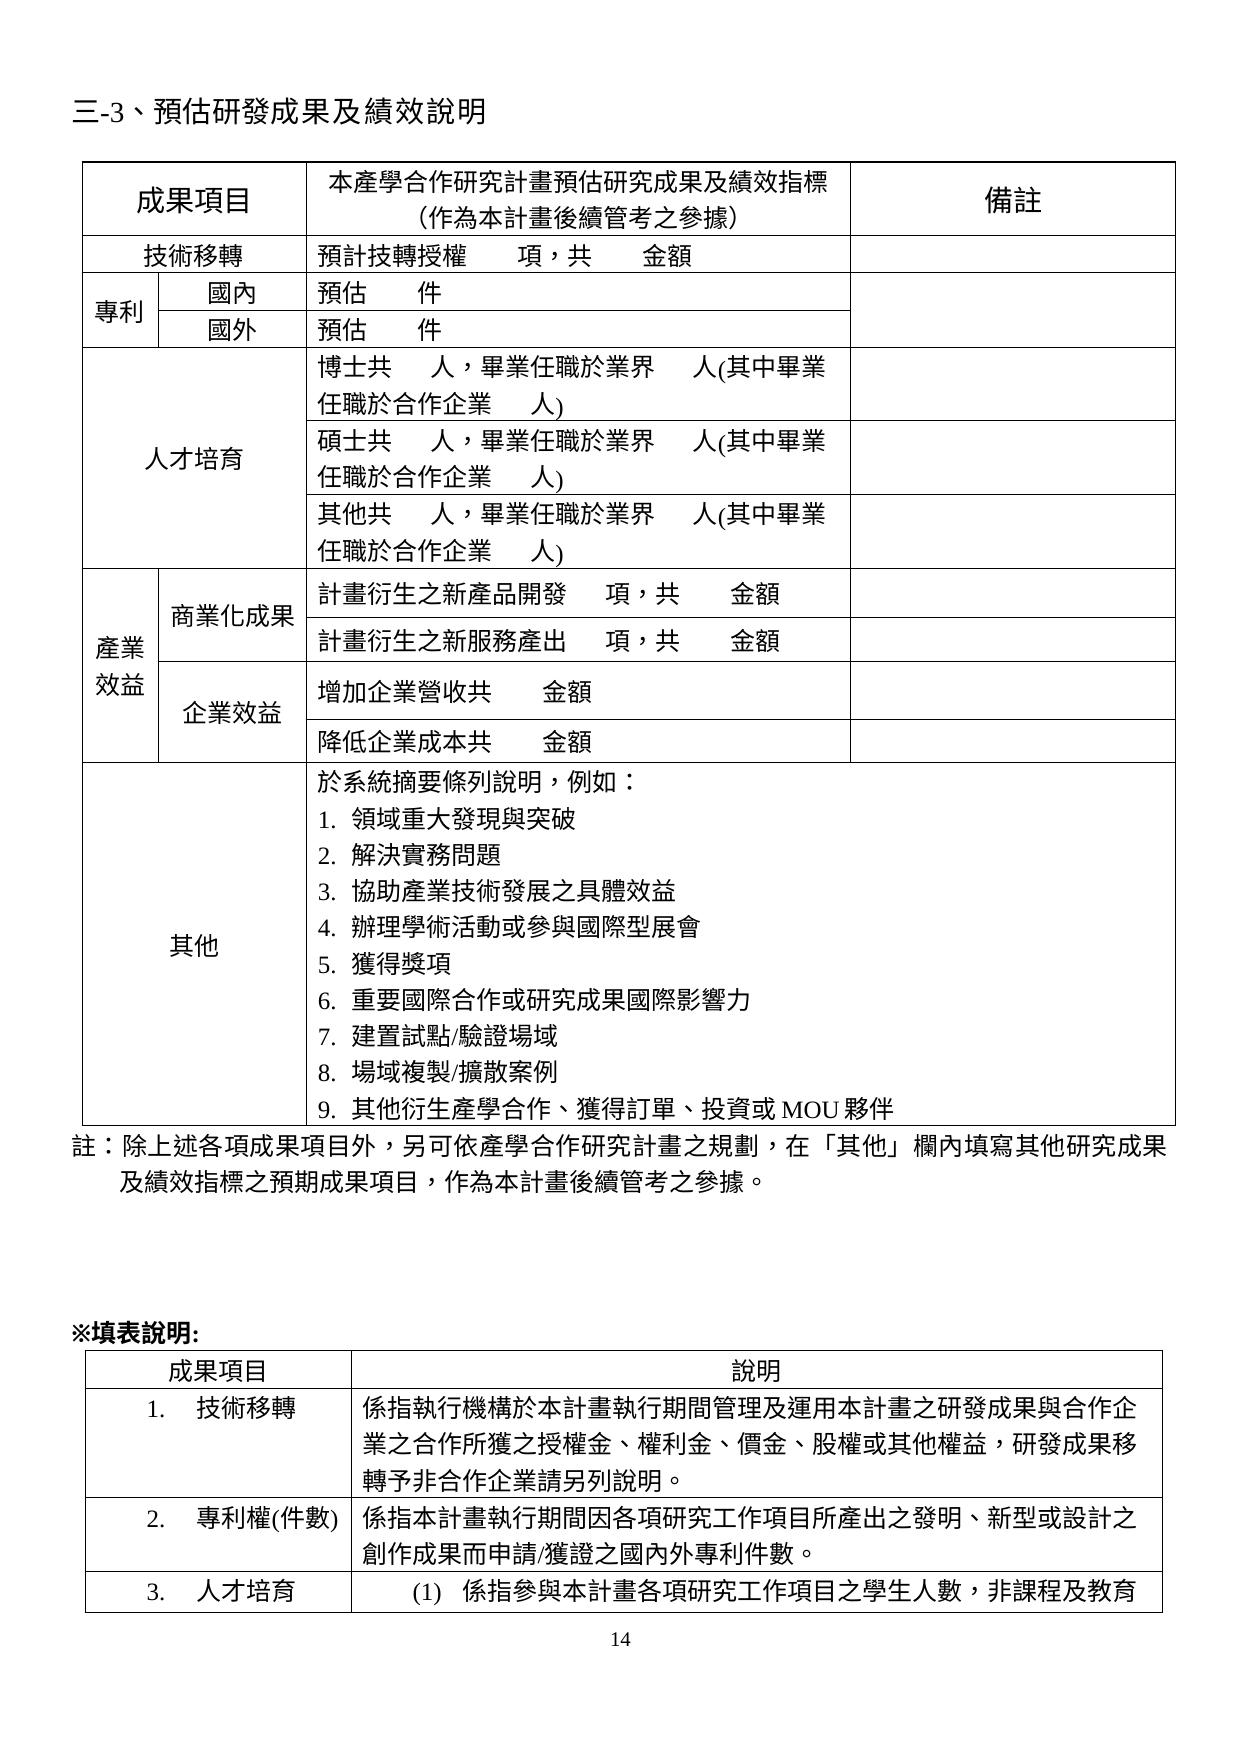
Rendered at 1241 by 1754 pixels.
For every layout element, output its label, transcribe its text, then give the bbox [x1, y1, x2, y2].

table_cell 碩士共 人，畢業任職於業界 人(其中畢業任職於合作企業 人) [307, 421, 850, 494]
table_cell [851, 421, 1175, 494]
text ※填表說明: [71, 1314, 1169, 1350]
table_cell [851, 236, 1175, 272]
table_cell 國外 [159, 311, 306, 347]
table_cell 企業效益 [159, 662, 306, 762]
table_header 說明 [352, 1351, 1162, 1387]
table_cell 其他 [83, 763, 306, 1125]
text 三-3、預估研發成果及績效說明 [71, 89, 1169, 131]
table_cell 計畫衍生之新服務產出 項，共 金額 [307, 618, 850, 661]
table_cell 係指本計畫執行期間因各項研究工作項目所產出之發明、新型或設計之創作成果而申請/獲證之國內外專利件數。 [352, 1498, 1162, 1571]
table_cell 專利 [83, 273, 158, 347]
table_cell [851, 720, 1175, 762]
table_cell 人才培育 [83, 348, 306, 567]
table_cell [851, 569, 1175, 617]
table_cell 係指執行機構於本計畫執行期間管理及運用本計畫之研發成果與合作企業之合作所獲之授權金、權利金、價金、股權或其他權益，研發成果移轉予非合作企業請另列說明。 [352, 1389, 1162, 1497]
table_cell 預估 件 [307, 311, 850, 347]
table_cell 技術移轉 [83, 236, 306, 272]
table_cell 計畫衍生之新產品開發 項，共 金額 [307, 569, 850, 617]
table_header 成果項目 [83, 163, 306, 235]
table_cell 專利權(件數) [86, 1498, 351, 1571]
table_cell [851, 348, 1175, 420]
table_cell 係指參與本計畫各項研究工作項目之學生人數，非課程及教育訓練修習學生人數。 「畢業任職於業界人數」係指前項參與計畫之學生，畢業後任職於相關產業之人數。 「畢業任職於合作企業人數」係指參與計畫之學生，畢業後至本計畫合作企業就業之人數。 [352, 1572, 1162, 1612]
table_cell [851, 618, 1175, 661]
table_cell [851, 495, 1175, 567]
table_cell 增加企業營收共 金額 [307, 662, 850, 719]
table_cell 產業效益 [83, 569, 158, 762]
table_cell 其他共 人，畢業任職於業界 人(其中畢業任職於合作企業 人) [307, 495, 850, 567]
table_header 備註 [851, 163, 1175, 235]
text 註：除上述各項成果項目外，另可依產學合作研究計畫之規劃，在「其他」欄內填寫其他研究成果及績效指標之預期成果項目，作為本計畫後續管考之參據。 [71, 1126, 1169, 1199]
table_cell 國內 [159, 273, 306, 309]
table_cell 人才培育 [86, 1572, 351, 1612]
table_cell 預估 件 [307, 273, 850, 309]
table_cell 商業化成果 [159, 569, 306, 661]
table_cell 技術移轉 [86, 1389, 351, 1497]
table_header 成果項目 [86, 1351, 351, 1387]
table_cell 博士共 人，畢業任職於業界 人(其中畢業任職於合作企業 人) [307, 348, 850, 420]
table_cell 降低企業成本共 金額 [307, 720, 850, 762]
table_cell 於系統摘要條列說明，例如： 領域重大發現與突破 解決實務問題 協助產業技術發展之具體效益 辦理學術活動或參與國際型展會 獲得獎項 重要國際合作或研究成果國際影響力 建置試點/驗證場域 場域複製/擴散案例 其他衍生產學合作、獲得訂單、投資或MOU夥伴 [307, 763, 1175, 1125]
table_cell [851, 273, 1175, 347]
table_header 本產學合作研究計畫預估研究成果及績效指標 （作為本計畫後續管考之參據） [307, 163, 850, 235]
table_cell 預計技轉授權 項，共 金額 [307, 236, 850, 272]
table_cell [851, 662, 1175, 719]
